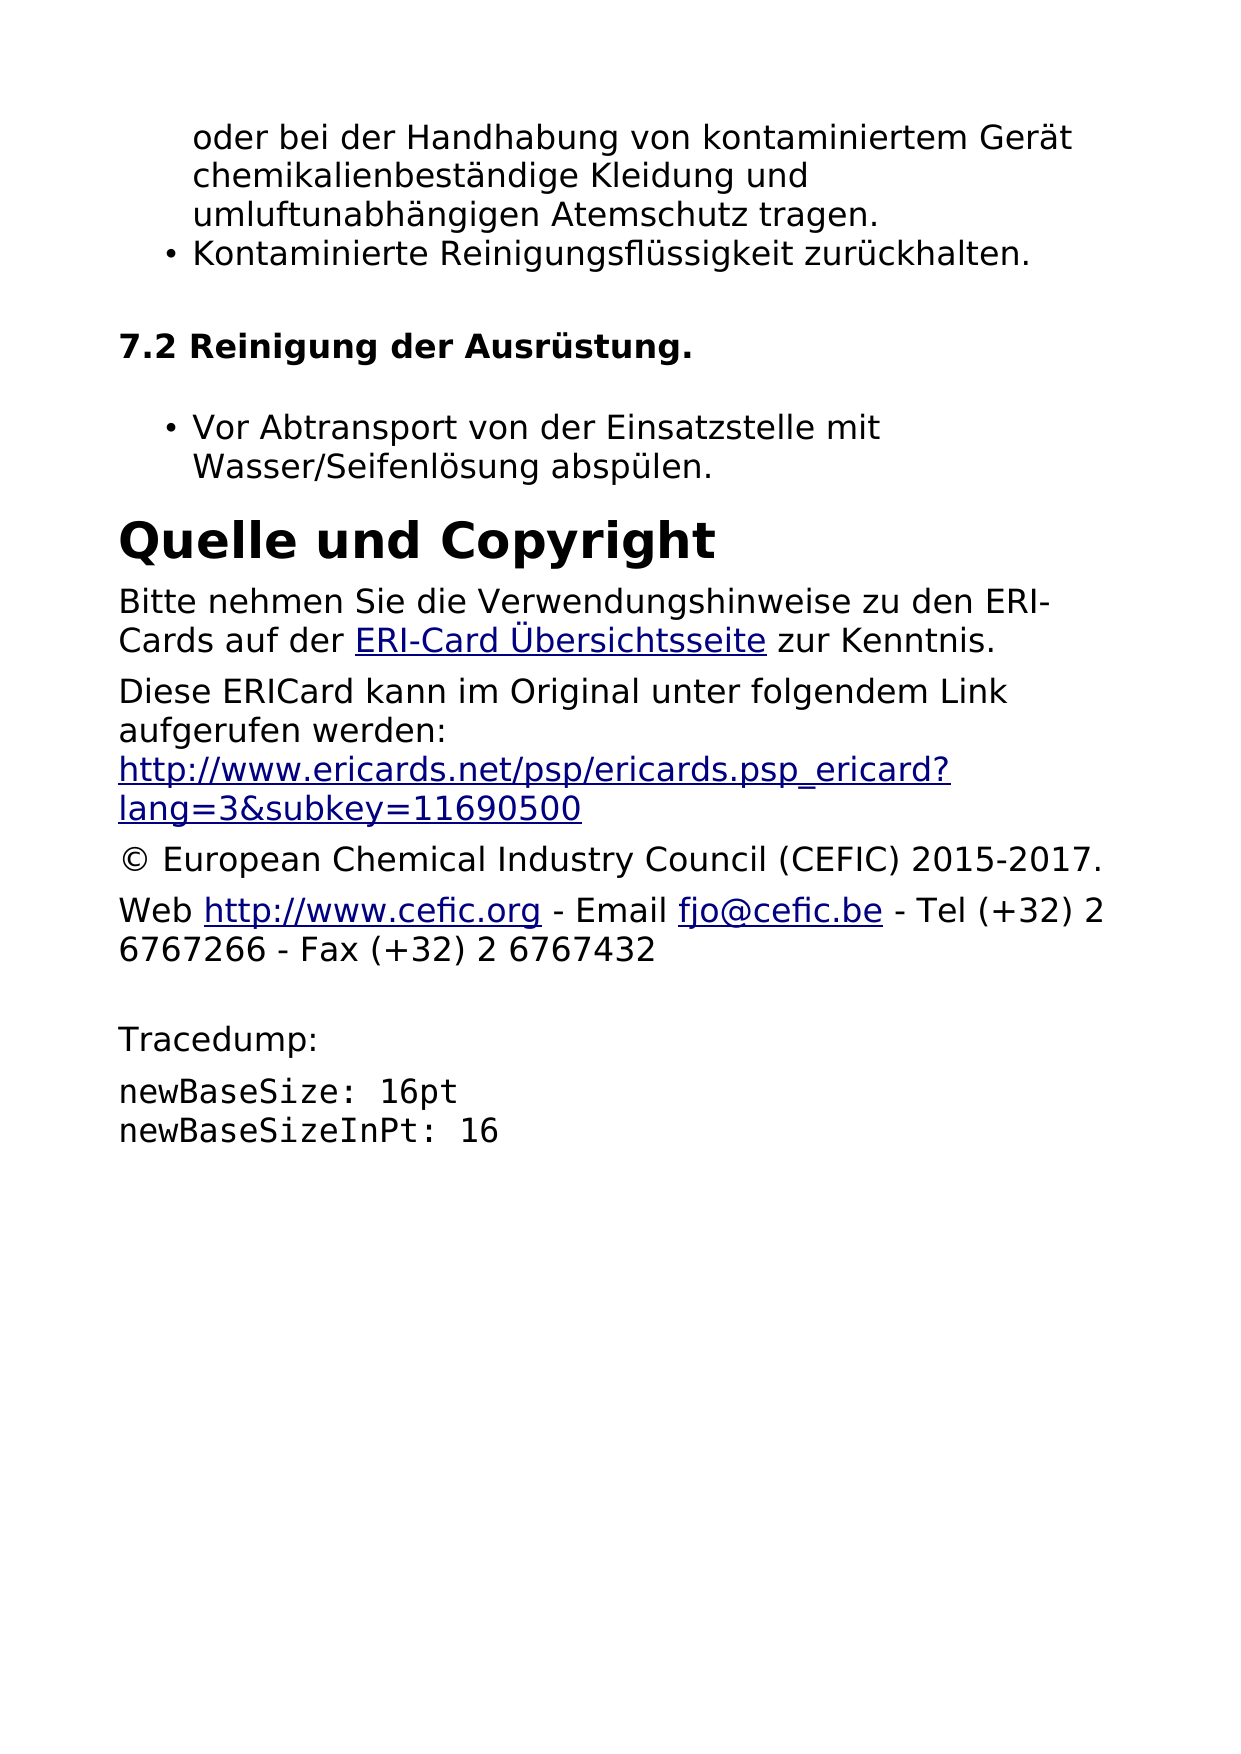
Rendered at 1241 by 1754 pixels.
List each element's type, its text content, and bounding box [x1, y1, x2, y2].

list Kontaminierte Reinigungsflüssigkeit zurückhalten. [177, 235, 1122, 273]
text Tracedump: [118, 982, 1122, 1060]
text © European Chemical Industry Council (CEFIC) 2015-2017. [118, 840, 1122, 879]
subtitle Quelle und Copyright [118, 512, 1122, 570]
list oder bei der Handhabung von kontaminiertem Gerät chemikalienbeständige Kleidung und umluftunabhängigen Atemschutz tragen. [177, 118, 1122, 235]
text Web http://www.cefic.org - Email fjo@cefic.be - Tel (+32) 2 6767266 - Fax (+32) 2 6767432 [118, 892, 1122, 969]
text newBaseSize: 16pt newBaseSizeInPt: 16 [118, 1072, 1122, 1150]
text Bitte nehmen Sie die Verwendungshinweise zu den ERI-Cards auf der ERI-Card Übersichtsseite zur Kenntnis. [118, 582, 1122, 660]
subtitle 7.2 Reinigung der Ausrüstung. [118, 328, 1122, 367]
list Vor Abtransport von der Einsatzstelle mit Wasser/Seifenlösung abspülen. [177, 409, 1122, 487]
text Diese ERICard kann im Original unter folgendem Link aufgerufen werden: http://www.ericards.net/psp/ericards.psp_ericard?lang=3&subkey=11690500 [118, 672, 1122, 828]
